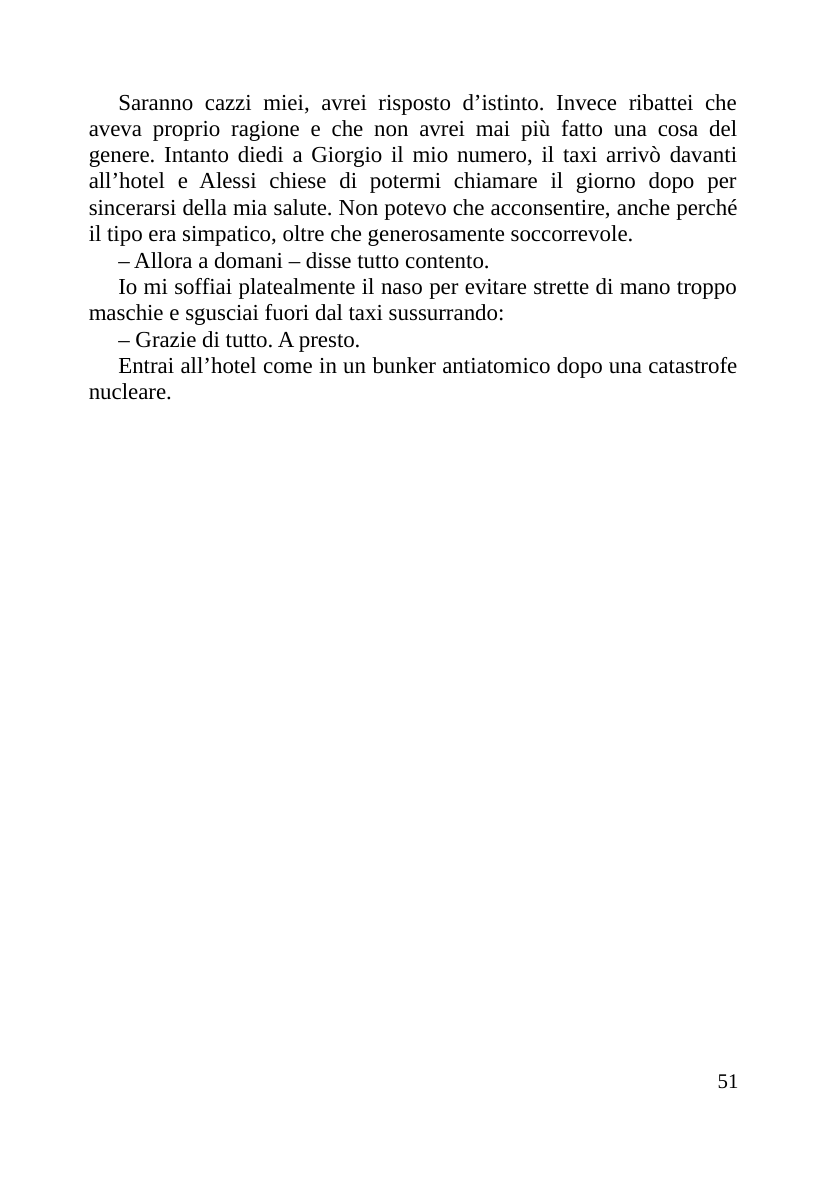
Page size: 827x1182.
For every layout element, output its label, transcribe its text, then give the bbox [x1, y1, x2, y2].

text – Allora a domani – disse tutto contento. [88, 247, 738, 273]
text Io mi soffiai platealmente il naso per evitare strette di mano troppo maschie e sgusciai fuori dal taxi sussurrando: [88, 273, 738, 326]
text – Grazie di tutto. A presto. [88, 326, 738, 352]
text Entrai all’hotel come in un bunker antiatomico dopo una catastrofe nucleare. [88, 352, 738, 405]
text Saranno cazzi miei, avrei risposto d’istinto. Invece ribattei che aveva proprio ragione e che non avrei mai più fatto una cosa del genere. Intanto diedi a Giorgio il mio numero, il taxi arrivò davanti all’hotel e Alessi chiese di potermi chiamare il giorno dopo per sincerarsi della mia salute. Non potevo che acconsentire, anche perché il tipo era simpatico, oltre che generosamente soccorrevole. [88, 88, 738, 247]
